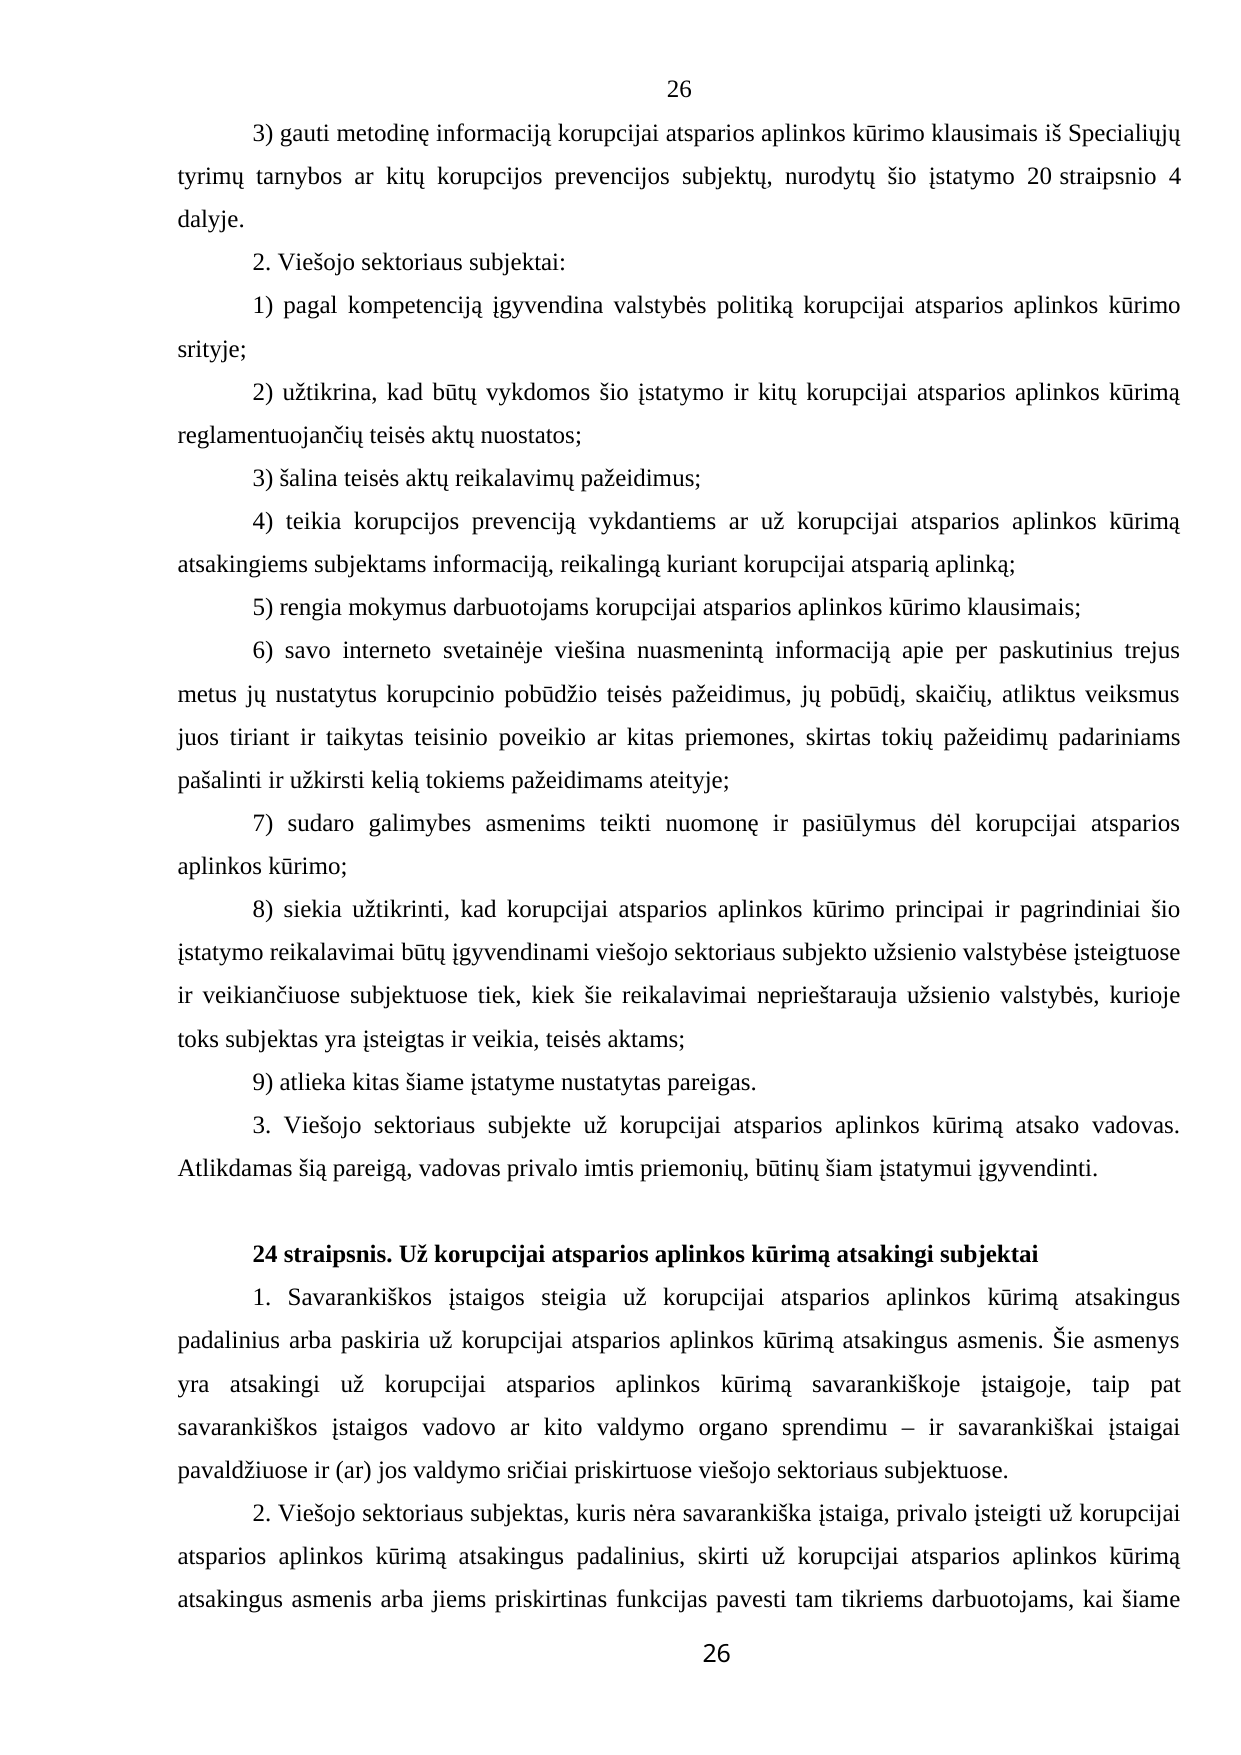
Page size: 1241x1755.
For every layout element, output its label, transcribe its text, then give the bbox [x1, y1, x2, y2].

text 1. Savarankiškos įstaigos steigia už korupcijai atsparios aplinkos kūrimą atsakingus padalinius arba paskiria už korupcijai atsparios aplinkos kūrimą atsakingus asmenis. Šie asmenys yra atsakingi už korupcijai atsparios aplinkos kūrimą savarankiškoje įstaigoje, taip pat savarankiškos įstaigos vadovo ar kito valdymo organo sprendimu – ir savarankiškai įstaigai pavaldžiuose ir (ar) jos valdymo sričiai priskirtuose viešojo sektoriaus subjektuose. [177, 1282, 1181, 1484]
text 9) atlieka kitas šiame įstatyme nustatytas pareigas. [177, 1067, 1181, 1096]
text 3) gauti metodinę informaciją korupcijai atsparios aplinkos kūrimo klausimais iš Specialiųjų tyrimų tarnybos ar kitų korupcijos prevencijos subjektų, nurodytų šio įstatymo 20 straipsnio 4 dalyje. [177, 118, 1181, 233]
text 3. Viešojo sektoriaus subjekte už korupcijai atsparios aplinkos kūrimą atsako vadovas. Atlikdamas šią pareigą, vadovas privalo imtis priemonių, būtinų šiam įstatymui įgyvendinti. [177, 1110, 1181, 1182]
text 2. Viešojo sektoriaus subjektas, kuris nėra savarankiška įstaiga, privalo įsteigti už korupcijai atsparios aplinkos kūrimą atsakingus padalinius, skirti už korupcijai atsparios aplinkos kūrimą atsakingus asmenis arba jiems priskirtinas funkcijas pavesti tam tikriems darbuotojams, kai šiame [177, 1498, 1181, 1613]
text 24 straipsnis. Už korupcijai atsparios aplinkos kūrimą atsakingi subjektai [177, 1239, 1181, 1268]
text 2) užtikrina, kad būtų vykdomos šio įstatymo ir kitų korupcijai atsparios aplinkos kūrimą reglamentuojančių teisės aktų nuostatos; [177, 377, 1181, 449]
text 7) sudaro galimybes asmenims teikti nuomonę ir pasiūlymus dėl korupcijai atsparios aplinkos kūrimo; [177, 808, 1181, 880]
text 2. Viešojo sektoriaus subjektai: [177, 247, 1181, 276]
text 6) savo interneto svetainėje viešina nuasmenintą informaciją apie per paskutinius trejus metus jų nustatytus korupcinio pobūdžio teisės pažeidimus, jų pobūdį, skaičių, atliktus veiksmus juos tiriant ir taikytas teisinio poveikio ar kitas priemones, skirtas tokių pažeidimų padariniams pašalinti ir užkirsti kelią tokiems pažeidimams ateityje; [177, 636, 1181, 794]
text 8) siekia užtikrinti, kad korupcijai atsparios aplinkos kūrimo principai ir pagrindiniai šio įstatymo reikalavimai būtų įgyvendinami viešojo sektoriaus subjekto užsienio valstybėse įsteigtuose ir veikiančiuose subjektuose tiek, kiek šie reikalavimai neprieštarauja užsienio valstybės, kurioje toks subjektas yra įsteigtas ir veikia, teisės aktams; [177, 894, 1181, 1052]
text 4) teikia korupcijos prevenciją vykdantiems ar už korupcijai atsparios aplinkos kūrimą atsakingiems subjektams informaciją, reikalingą kuriant korupcijai atsparią aplinką; [177, 506, 1181, 578]
text 5) rengia mokymus darbuotojams korupcijai atsparios aplinkos kūrimo klausimais; [177, 592, 1181, 621]
text 1) pagal kompetenciją įgyvendina valstybės politiką korupcijai atsparios aplinkos kūrimo srityje; [177, 291, 1181, 362]
text 3) šalina teisės aktų reikalavimų pažeidimus; [177, 463, 1181, 492]
